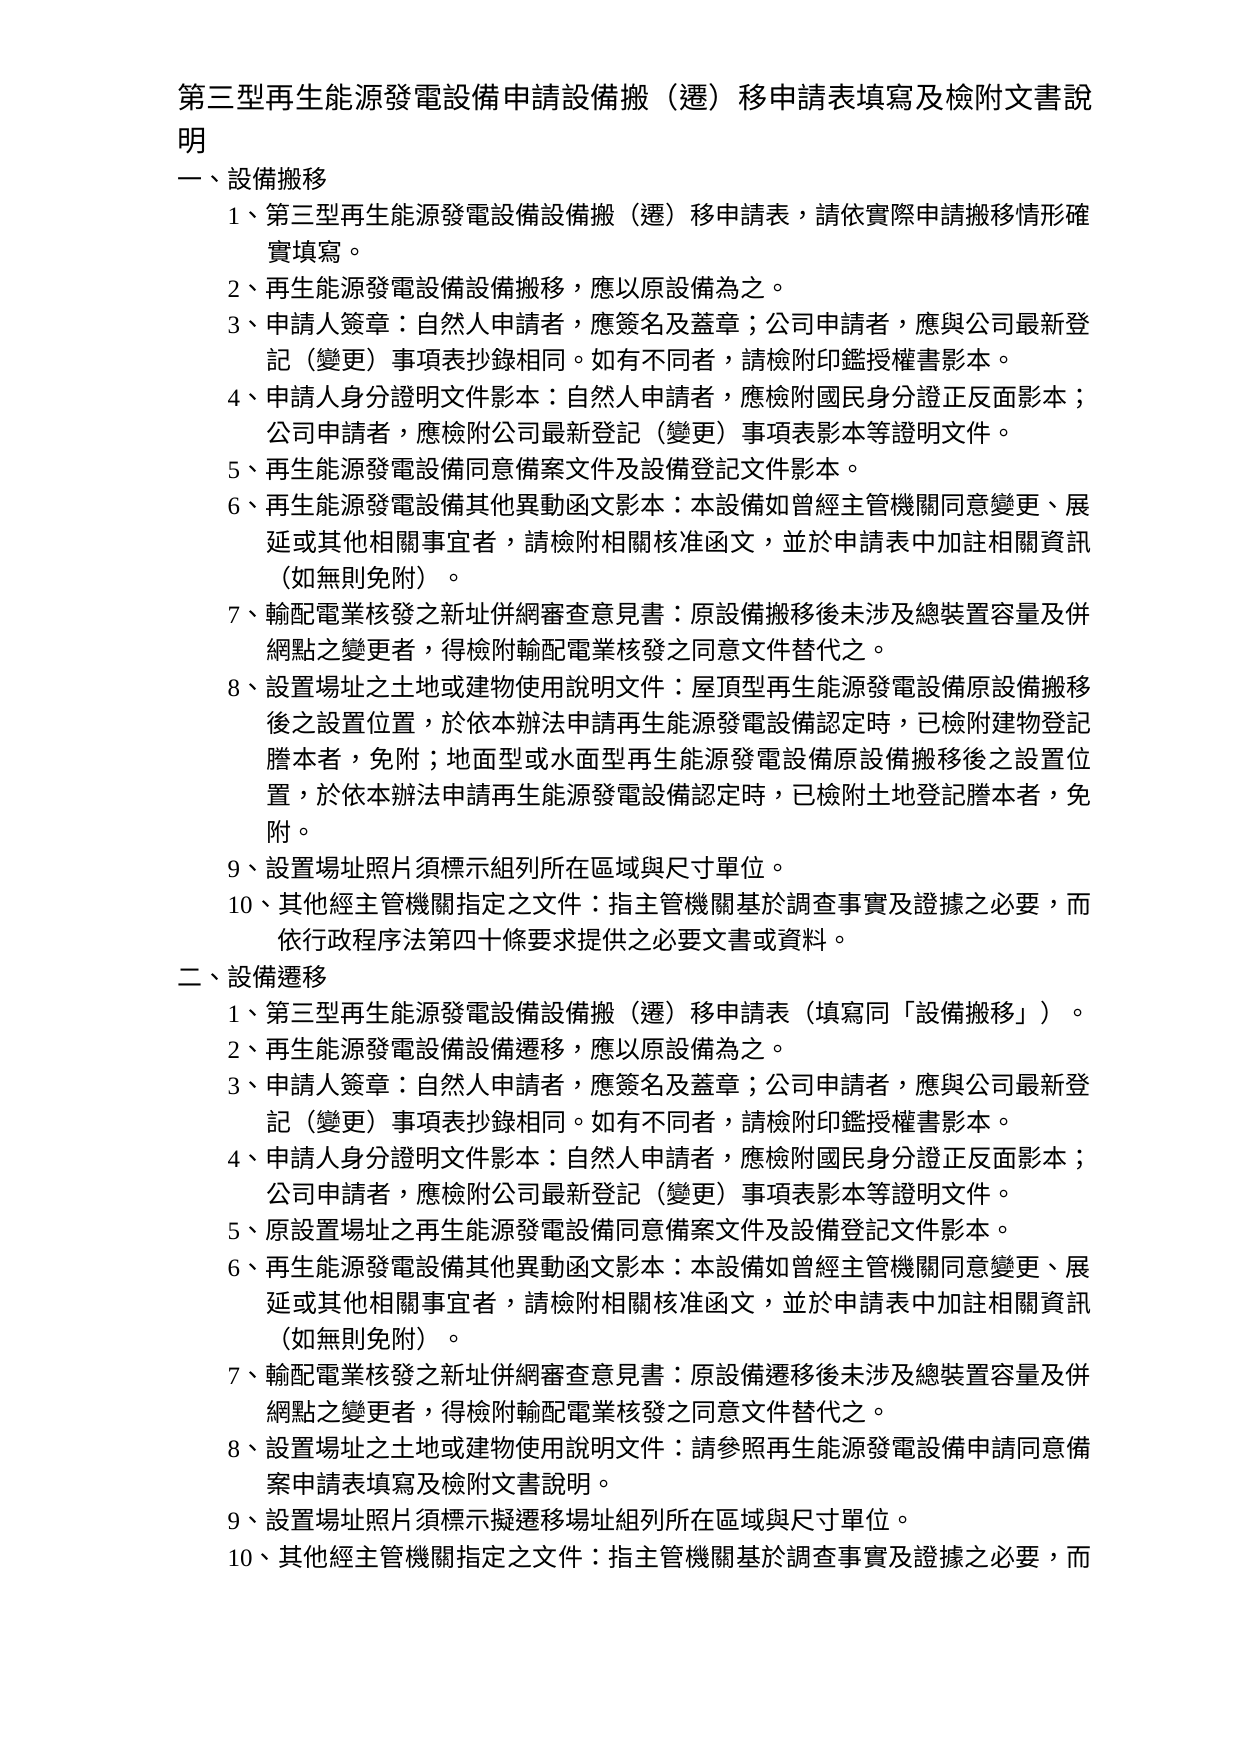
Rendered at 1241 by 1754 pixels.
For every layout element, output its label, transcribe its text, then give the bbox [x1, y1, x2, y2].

text 8、設置場址之土地或建物使用說明文件：請參照再生能源發電設備申請同意備案申請表填寫及檢附文書說明。 [227, 1428, 1092, 1501]
text 7、輸配電業核發之新址併網審查意見書：原設備遷移後未涉及總裝置容量及併網點之變更者，得檢附輸配電業核發之同意文件替代之。 [227, 1356, 1092, 1428]
subtitle 第三型再生能源發電設備申請設備搬（遷）移申請表填寫及檢附文書說明 [177, 75, 1092, 159]
text 2、再生能源發電設備設備搬移，應以原設備為之。 [227, 268, 1092, 304]
text 4、申請人身分證明文件影本：自然人申請者，應檢附國民身分證正反面影本；公司申請者，應檢附公司最新登記（變更）事項表影本等證明文件。 [227, 377, 1092, 449]
text 1、第三型再生能源發電設備設備搬（遷）移申請表（填寫同「設備搬移」）。 [227, 993, 1092, 1029]
text 2、再生能源發電設備設備遷移，應以原設備為之。 [227, 1029, 1092, 1066]
text 8、設置場址之土地或建物使用說明文件：屋頂型再生能源發電設備原設備搬移後之設置位置，於依本辦法申請再生能源發電設備認定時，已檢附建物登記謄本者，免附；地面型或水面型再生能源發電設備原設備搬移後之設置位置，於依本辦法申請再生能源發電設備認定時，已檢附土地登記謄本者，免附。 [227, 667, 1092, 848]
text 5、再生能源發電設備同意備案文件及設備登記文件影本。 [227, 449, 1092, 486]
text 10、其他經主管機關指定之文件：指主管機關基於調查事實及證據之必要，而 [227, 1537, 1092, 1573]
text 10、其他經主管機關指定之文件：指主管機關基於調查事實及證據之必要，而依行政程序法第四十條要求提供之必要文書或資料。 [227, 884, 1092, 957]
text 一、設備搬移 [177, 159, 1092, 196]
text 二、設備遷移 [177, 957, 1092, 993]
text 4、申請人身分證明文件影本：自然人申請者，應檢附國民身分證正反面影本；公司申請者，應檢附公司最新登記（變更）事項表影本等證明文件。 [227, 1138, 1092, 1211]
text 7、輸配電業核發之新址併網審查意見書：原設備搬移後未涉及總裝置容量及併網點之變更者，得檢附輸配電業核發之同意文件替代之。 [227, 594, 1092, 667]
text 9、設置場址照片須標示組列所在區域與尺寸單位。 [227, 848, 1092, 884]
text 1、第三型再生能源發電設備設備搬（遷）移申請表，請依實際申請搬移情形確實填寫。 [227, 196, 1092, 268]
text 3、申請人簽章：自然人申請者，應簽名及蓋章；公司申請者，應與公司最新登記（變更）事項表抄錄相同。如有不同者，請檢附印鑑授權書影本。 [227, 304, 1092, 377]
text 6、再生能源發電設備其他異動函文影本：本設備如曾經主管機關同意變更、展延或其他相關事宜者，請檢附相關核准函文，並於申請表中加註相關資訊（如無則免附）。 [227, 1247, 1092, 1356]
text 5、原設置場址之再生能源發電設備同意備案文件及設備登記文件影本。 [227, 1211, 1092, 1247]
text 6、再生能源發電設備其他異動函文影本：本設備如曾經主管機關同意變更、展延或其他相關事宜者，請檢附相關核准函文，並於申請表中加註相關資訊（如無則免附）。 [227, 486, 1092, 594]
text 9、設置場址照片須標示擬遷移場址組列所在區域與尺寸單位。 [227, 1501, 1092, 1537]
text 3、申請人簽章：自然人申請者，應簽名及蓋章；公司申請者，應與公司最新登記（變更）事項表抄錄相同。如有不同者，請檢附印鑑授權書影本。 [227, 1066, 1092, 1138]
